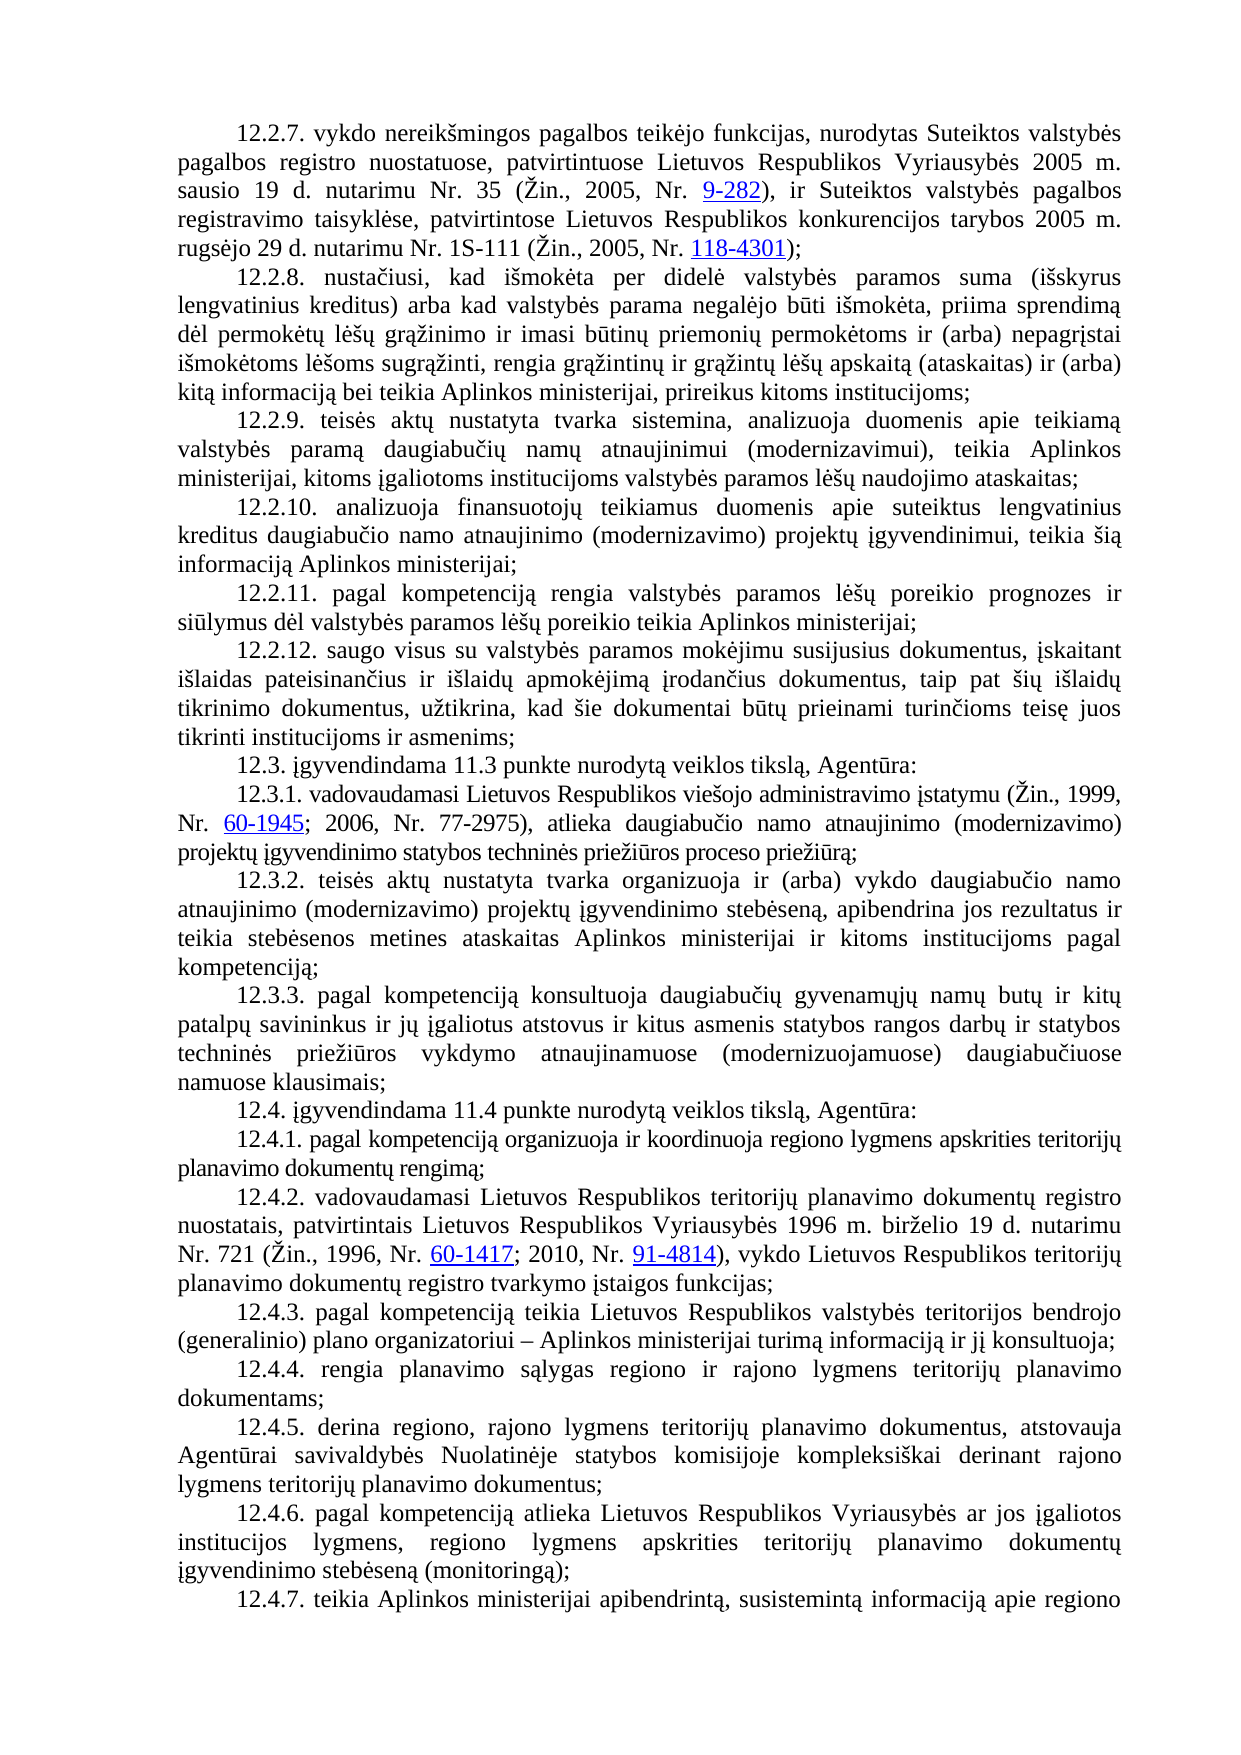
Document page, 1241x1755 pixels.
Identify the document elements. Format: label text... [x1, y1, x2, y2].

text 12.4.4. rengia planavimo sąlygas regiono ir rajono lygmens teritorijų planavimo dokumentams; [177, 1354, 1122, 1412]
text 12.4. įgyvendindama 11.4 punkte nurodytą veiklos tikslą, Agentūra: [177, 1096, 1122, 1124]
text 12.2.10. analizuoja finansuotojų teikiamus duomenis apie suteiktus lengvatinius kreditus daugiabučio namo atnaujinimo (modernizavimo) projektų įgyvendinimui, teikia šią informaciją Aplinkos ministerijai; [177, 492, 1122, 578]
text 12.2.8. nustačiusi, kad išmokėta per didelė valstybės paramos suma (išskyrus lengvatinius kreditus) arba kad valstybės parama negalėjo būti išmokėta, priima sprendimą dėl permokėtų lėšų grąžinimo ir imasi būtinų priemonių permokėtoms ir (arba) nepagrįstai išmokėtoms lėšoms sugrąžinti, rengia grąžintinų ir grąžintų lėšų apskaitą (ataskaitas) ir (arba) kitą informaciją bei teikia Aplinkos ministerijai, prireikus kitoms institucijoms; [177, 262, 1122, 406]
text 12.2.9. teisės aktų nustatyta tvarka sistemina, analizuoja duomenis apie teikiamą valstybės paramą daugiabučių namų atnaujinimui (modernizavimui), teikia Aplinkos ministerijai, kitoms įgaliotoms institucijoms valstybės paramos lėšų naudojimo ataskaitas; [177, 406, 1122, 492]
text 12.3.3. pagal kompetenciją konsultuoja daugiabučių gyvenamųjų namų butų ir kitų patalpų savininkus ir jų įgaliotus atstovus ir kitus asmenis statybos rangos darbų ir statybos techninės priežiūros vykdymo atnaujinamuose (modernizuojamuose) daugiabučiuose namuose klausimais; [177, 981, 1122, 1096]
text 12.3.2. teisės aktų nustatyta tvarka organizuoja ir (arba) vykdo daugiabučio namo atnaujinimo (modernizavimo) projektų įgyvendinimo stebėseną, apibendrina jos rezultatus ir teikia stebėsenos metines ataskaitas Aplinkos ministerijai ir kitoms institucijoms pagal kompetenciją; [177, 866, 1122, 981]
text 12.4.1. pagal kompetenciją organizuoja ir koordinuoja regiono lygmens apskrities teritorijų planavimo dokumentų rengimą; [177, 1124, 1122, 1182]
text 12.4.7. teikia Aplinkos ministerijai apibendrintą, susistemintą informaciją apie regiono [177, 1584, 1122, 1613]
text 12.3.1. vadovaudamasi Lietuvos Respublikos viešojo administravimo įstatymu (Žin., 1999, Nr. 60-1945; 2006, Nr. 77-2975), atlieka daugiabučio namo atnaujinimo (modernizavimo) projektų įgyvendinimo statybos techninės priežiūros proceso priežiūrą; [177, 779, 1122, 866]
text 12.4.2. vadovaudamasi Lietuvos Respublikos teritorijų planavimo dokumentų registro nuostatais, patvirtintais Lietuvos Respublikos Vyriausybės 1996 m. birželio 19 d. nutarimu Nr. 721 (Žin., 1996, Nr. 60-1417; 2010, Nr. 91-4814), vykdo Lietuvos Respublikos teritorijų planavimo dokumentų registro tvarkymo įstaigos funkcijas; [177, 1182, 1122, 1297]
text 12.2.11. pagal kompetenciją rengia valstybės paramos lėšų poreikio prognozes ir siūlymus dėl valstybės paramos lėšų poreikio teikia Aplinkos ministerijai; [177, 578, 1122, 636]
text 12.3. įgyvendindama 11.3 punkte nurodytą veiklos tikslą, Agentūra: [177, 751, 1122, 779]
text 12.4.6. pagal kompetenciją atlieka Lietuvos Respublikos Vyriausybės ar jos įgaliotos institucijos lygmens, regiono lygmens apskrities teritorijų planavimo dokumentų įgyvendinimo stebėseną (monitoringą); [177, 1498, 1122, 1584]
text 12.4.5. derina regiono, rajono lygmens teritorijų planavimo dokumentus, atstovauja Agentūrai savivaldybės Nuolatinėje statybos komisijoje kompleksiškai derinant rajono lygmens teritorijų planavimo dokumentus; [177, 1412, 1122, 1498]
text 12.4.3. pagal kompetenciją teikia Lietuvos Respublikos valstybės teritorijos bendrojo (generalinio) plano organizatoriui – Aplinkos ministerijai turimą informaciją ir jį konsultuoja; [177, 1297, 1122, 1354]
text 12.2.7. vykdo nereikšmingos pagalbos teikėjo funkcijas, nurodytas Suteiktos valstybės pagalbos registro nuostatuose, patvirtintuose Lietuvos Respublikos Vyriausybės 2005 m. sausio 19 d. nutarimu Nr. 35 (Žin., 2005, Nr. 9-282), ir Suteiktos valstybės pagalbos registravimo taisyklėse, patvirtintose Lietuvos Respublikos konkurencijos tarybos 2005 m. rugsėjo 29 d. nutarimu Nr. 1S-111 (Žin., 2005, Nr. 118-4301); [177, 118, 1122, 262]
text 12.2.12. saugo visus su valstybės paramos mokėjimu susijusius dokumentus, įskaitant išlaidas pateisinančius ir išlaidų apmokėjimą įrodančius dokumentus, taip pat šių išlaidų tikrinimo dokumentus, užtikrina, kad šie dokumentai būtų prieinami turinčioms teisę juos tikrinti institucijoms ir asmenims; [177, 636, 1122, 751]
